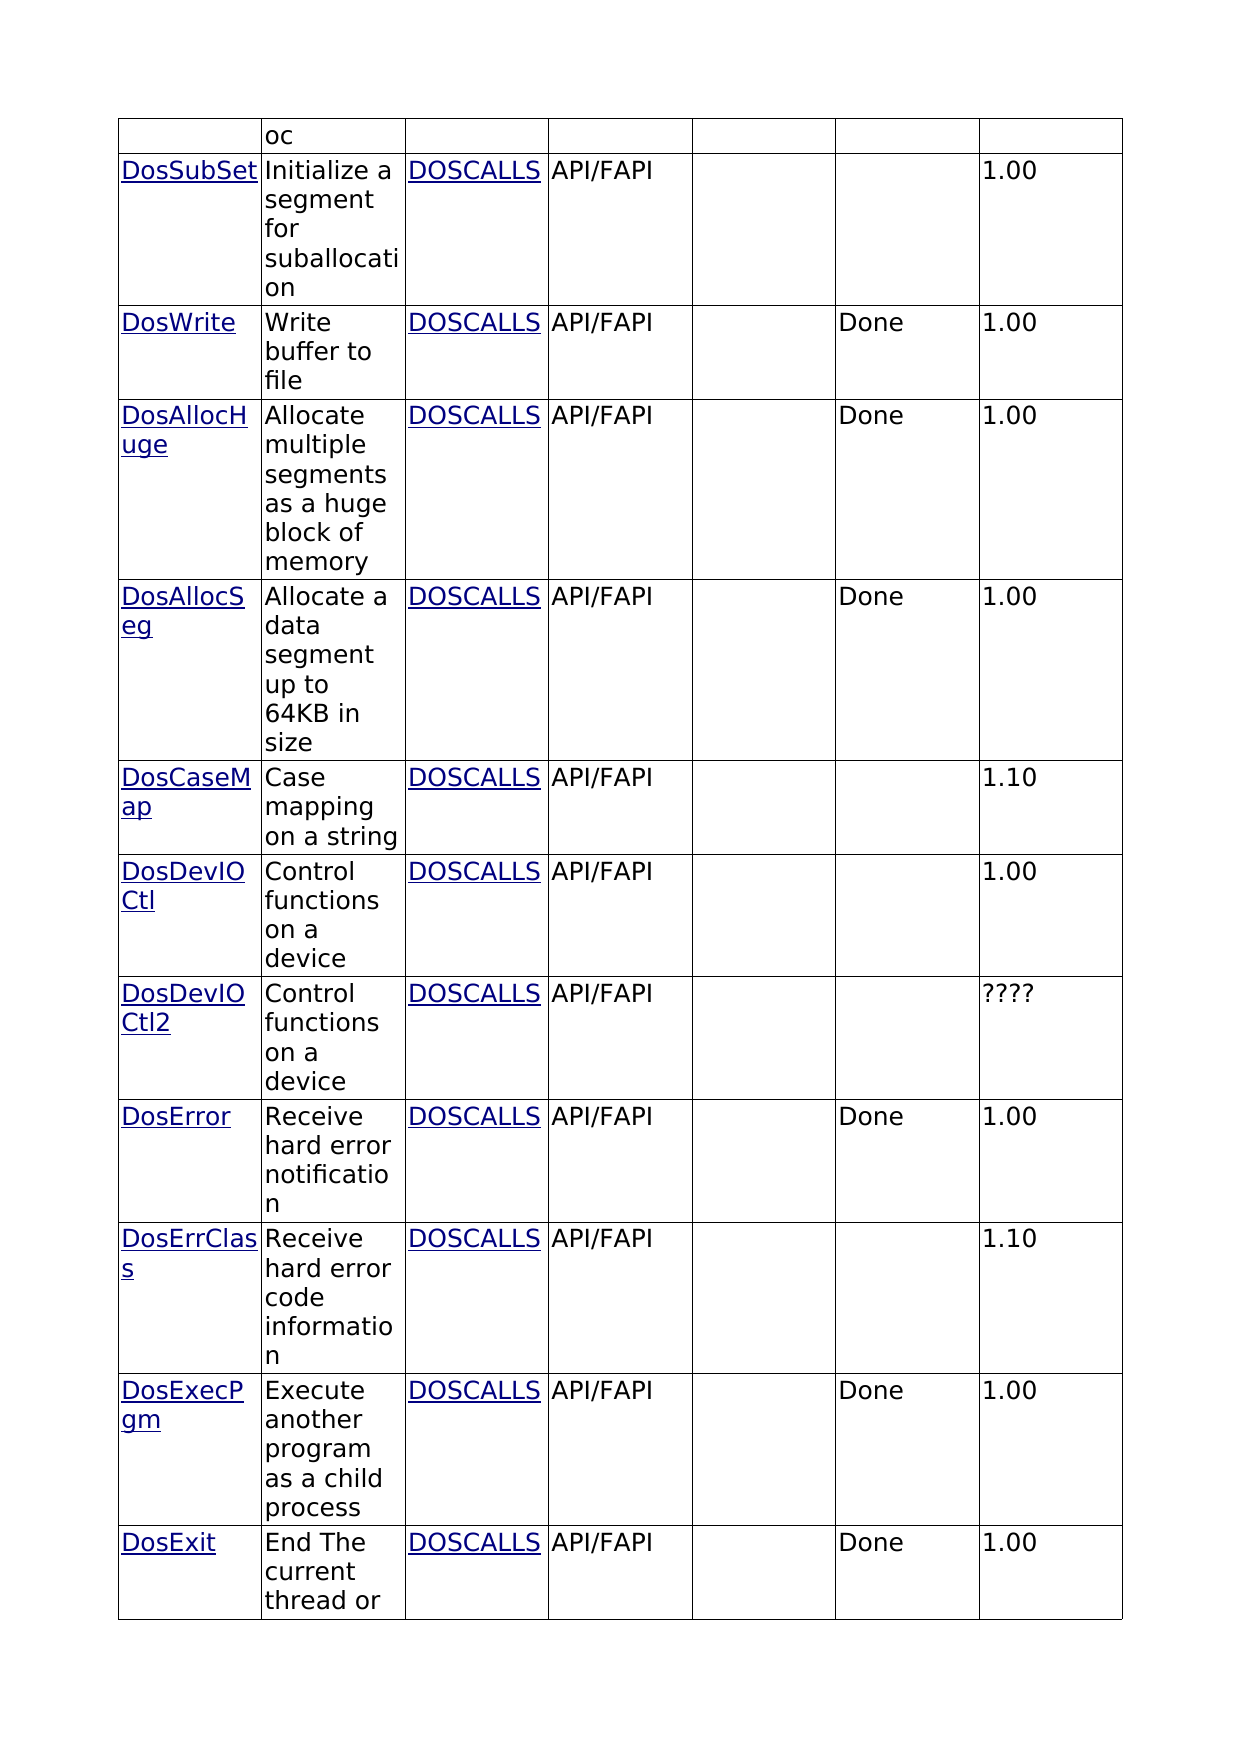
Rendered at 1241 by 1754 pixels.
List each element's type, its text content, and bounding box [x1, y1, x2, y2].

table_cell [119, 119, 261, 153]
table_cell [836, 119, 979, 153]
table_cell Allocate multiple segments as a huge block of memory [262, 400, 405, 579]
table_cell End The current thread or [262, 1526, 405, 1618]
table_cell DOSCALLS [406, 154, 548, 305]
table_cell [549, 119, 692, 153]
table_cell 1.00 [980, 400, 1122, 579]
table_cell 1.00 [980, 154, 1122, 305]
table_cell API/FAPI [549, 580, 692, 760]
table_cell DosAllocHuge [119, 400, 261, 579]
table_cell Done [836, 1374, 979, 1525]
table_cell Done [836, 580, 979, 760]
table_cell 1.00 [980, 306, 1122, 398]
table_cell API/FAPI [549, 1526, 692, 1618]
table_cell [693, 855, 835, 976]
table_cell 1.10 [980, 761, 1122, 854]
table_cell DosSubSet [119, 154, 261, 305]
table_cell Control functions on a device [262, 977, 405, 1099]
table_cell [693, 154, 835, 305]
table_cell [406, 119, 548, 153]
table_cell [693, 1374, 835, 1525]
table_cell [693, 1100, 835, 1222]
table_cell DosErrClass [119, 1223, 261, 1373]
table_cell [693, 761, 835, 854]
table_cell Initialize a segment for suballocation [262, 154, 405, 305]
table_cell [836, 1223, 979, 1373]
table_cell [836, 855, 979, 976]
table_cell [693, 306, 835, 398]
table_cell DOSCALLS [406, 1100, 548, 1222]
table_cell [836, 761, 979, 854]
table_cell DosAllocSeg [119, 580, 261, 760]
table_cell API/FAPI [549, 977, 692, 1099]
table_cell DosCaseMap [119, 761, 261, 854]
table_cell Execute another program as a child process [262, 1374, 405, 1525]
table_cell Control functions on a device [262, 855, 405, 976]
table_cell [693, 400, 835, 579]
table_cell 1.10 [980, 1223, 1122, 1373]
table_cell DosWrite [119, 306, 261, 398]
table_cell [980, 119, 1122, 153]
table_cell 1.00 [980, 1100, 1122, 1222]
table_cell DOSCALLS [406, 400, 548, 579]
table_cell oc [262, 119, 405, 153]
table_cell ???? [980, 977, 1122, 1099]
table_cell [693, 119, 835, 153]
table_cell Receive hard error notification [262, 1100, 405, 1222]
table_cell API/FAPI [549, 1374, 692, 1525]
table_cell DOSCALLS [406, 977, 548, 1099]
table_cell API/FAPI [549, 400, 692, 579]
table_cell DOSCALLS [406, 855, 548, 976]
table_cell Receive hard error code information [262, 1223, 405, 1373]
table_cell Write buffer to file [262, 306, 405, 398]
table_cell API/FAPI [549, 1223, 692, 1373]
table_cell [836, 154, 979, 305]
table_cell 1.00 [980, 1526, 1122, 1618]
table_cell Done [836, 1100, 979, 1222]
table_cell Done [836, 306, 979, 398]
table_cell Done [836, 400, 979, 579]
table_cell 1.00 [980, 1374, 1122, 1525]
table_cell DosDevIOCtl2 [119, 977, 261, 1099]
table_cell 1.00 [980, 855, 1122, 976]
table_cell DOSCALLS [406, 761, 548, 854]
table_cell DosError [119, 1100, 261, 1222]
table_cell DOSCALLS [406, 580, 548, 760]
table_cell [693, 580, 835, 760]
table_cell Done [836, 1526, 979, 1618]
table_cell API/FAPI [549, 154, 692, 305]
table_cell DosExit [119, 1526, 261, 1618]
table_cell API/FAPI [549, 855, 692, 976]
table_cell API/FAPI [549, 761, 692, 854]
table_cell [836, 977, 979, 1099]
table_cell 1.00 [980, 580, 1122, 760]
table_cell DosExecPgm [119, 1374, 261, 1525]
table_cell DOSCALLS [406, 1374, 548, 1525]
table_cell Allocate a data segment up to 64KB in size [262, 580, 405, 760]
table_cell DosDevIOCtl [119, 855, 261, 976]
table_cell [693, 1223, 835, 1373]
table_cell [693, 1526, 835, 1618]
table_cell DOSCALLS [406, 306, 548, 398]
table_cell [693, 977, 835, 1099]
table_cell API/FAPI [549, 306, 692, 398]
table_cell Case mapping on a string [262, 761, 405, 854]
table_cell API/FAPI [549, 1100, 692, 1222]
table_cell DOSCALLS [406, 1223, 548, 1373]
table_cell DOSCALLS [406, 1526, 548, 1618]
